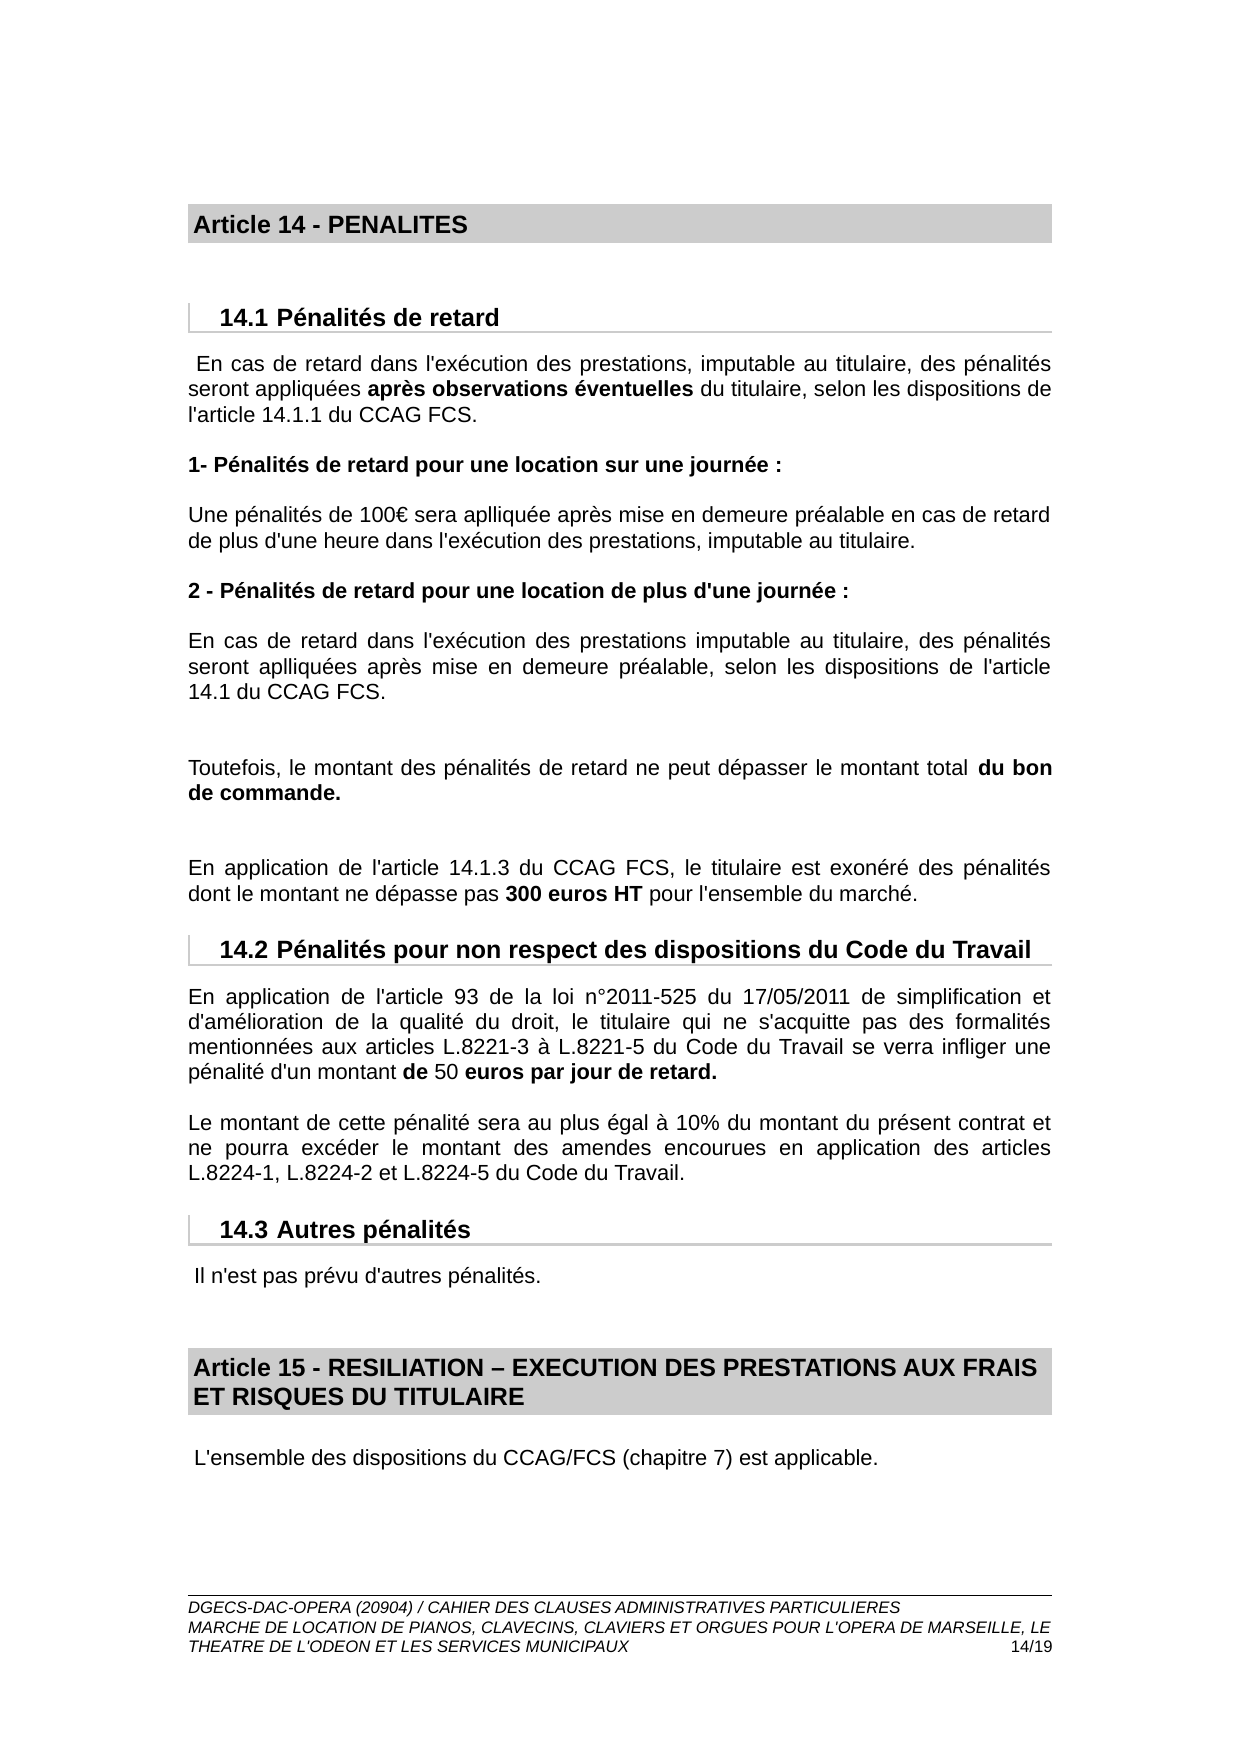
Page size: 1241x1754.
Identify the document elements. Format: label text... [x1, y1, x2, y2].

subtitle PENALITES [190, 207, 1050, 241]
text En application de l'article 14.1.3 du CCAG FCS, le titulaire est exonéré des pénalités dont le montant ne dépasse pas 300 euros HT pour l'ensemble du marché. [188, 855, 1052, 906]
text Il n'est pas prévu d'autres pénalités. [188, 1263, 1052, 1288]
text 1- Pénalités de retard pour une location sur une journée : [188, 452, 1052, 477]
text L'ensemble des dispositions du CCAG/FCS (chapitre 7) est applicable. [188, 1445, 1052, 1470]
subtitle Pénalités pour non respect des dispositions du Code du Travail [190, 935, 1052, 964]
text En cas de retard dans l'exécution des prestations, imputable au titulaire, des pénalités seront appliquées après observations éventuelles du titulaire, selon les dispositions de l'article 14.1.1 du CCAG FCS. [188, 351, 1052, 427]
text Toutefois, le montant des pénalités de retard ne peut dépasser le montant total du bon de commande. [188, 754, 1052, 805]
text Le montant de cette pénalité sera au plus égal à 10% du montant du présent contrat et ne pourra excéder le montant des amendes encourues en application des articles L.8224-1, L.8224-2 et L.8224-5 du Code du Travail. [188, 1110, 1052, 1185]
subtitle Pénalités de retard [188, 302, 1052, 331]
text En cas de retard dans l'exécution des prestations imputable au titulaire, des pénalités seront aplliquées après mise en demeure préalable, selon les dispositions de l'article 14.1 du CCAG FCS. [188, 628, 1052, 704]
subtitle Autres pénalités [190, 1215, 1052, 1243]
text Une pénalités de 100€ sera aplliquée après mise en demeure préalable en cas de retard de plus d'une heure dans l'exécution des prestations, imputable au titulaire. [188, 502, 1052, 553]
text En application de l'article 93 de la loi n°2011-525 du 17/05/2011 de simplification et d'amélioration de la qualité du droit, le titulaire qui ne s'acquitte pas des formalités mentionnées aux articles L.8221-3 à L.8221-5 du Code du Travail se verra infliger une pénalité d'un montant de 50 euros par jour de retard. [188, 984, 1052, 1084]
text 2 - Pénalités de retard pour une location de plus d'une journée : [188, 578, 1052, 603]
subtitle RESILIATION – EXECUTION DES PRESTATIONS AUX FRAIS ET RISQUES DU TITULAIRE [190, 1350, 1050, 1413]
